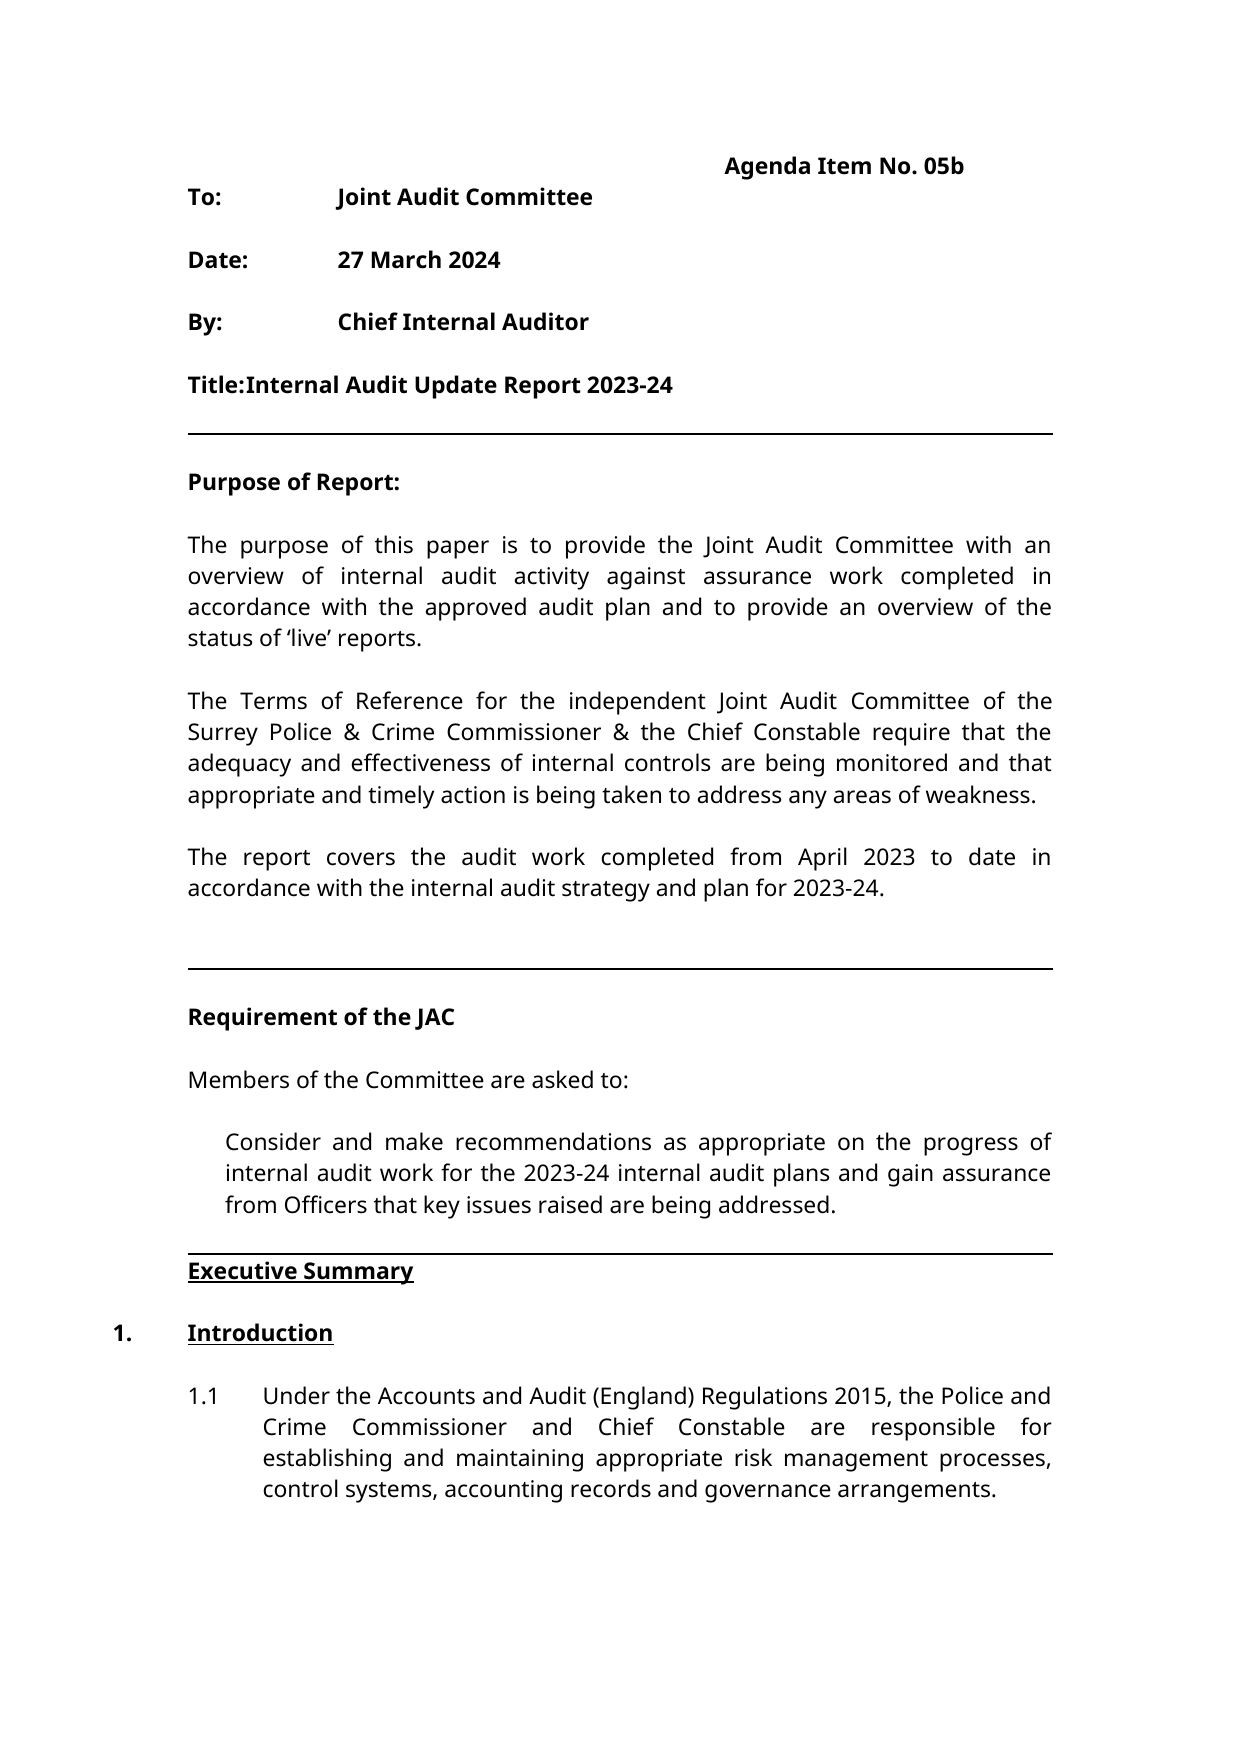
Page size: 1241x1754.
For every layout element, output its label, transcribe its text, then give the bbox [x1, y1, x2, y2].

text The purpose of this paper is to provide the Joint Audit Committee with an overview of internal audit activity against assurance work completed in accordance with the approved audit plan and to provide an overview of the status of ‘live’ reports. [187, 529, 1053, 654]
text The report covers the audit work completed from April 2023 to date in accordance with the internal audit strategy and plan for 2023-24. [187, 841, 1053, 904]
text Requirement of the JAC [187, 1001, 1053, 1032]
text Executive Summary [187, 1255, 1053, 1286]
text Agenda Item No. 05b [187, 150, 1053, 181]
text Consider and make recommendations as appropriate on the progress of internal audit work for the 2023-24 internal audit plans and gain assurance from Officers that key issues raised are being addressed. [225, 1126, 1053, 1220]
list Introduction [112, 1317, 1053, 1348]
text Title: Internal Audit Update Report 2023-24 [187, 369, 1053, 400]
text Members of the Committee are asked to: [187, 1063, 1053, 1095]
list Under the Accounts and Audit (England) Regulations 2015, the Police and Crime Commissioner and Chief Constable are responsible for establishing and maintaining appropriate risk management processes, control systems, accounting records and governance arrangements. [187, 1380, 1053, 1505]
text The Terms of Reference for the independent Joint Audit Committee of the Surrey Police & Crime Commissioner & the Chief Constable require that the adequacy and effectiveness of internal controls are being monitored and that appropriate and timely action is being taken to address any areas of weakness. [187, 685, 1053, 810]
text Date: 27 March 2024 [187, 244, 1053, 275]
text To: Joint Audit Committee [187, 181, 1053, 212]
text By: Chief Internal Auditor [187, 306, 1053, 337]
text Purpose of Report: [187, 466, 1053, 497]
text ­­­­­­­­­­­­­­ [187, 435, 1053, 466]
